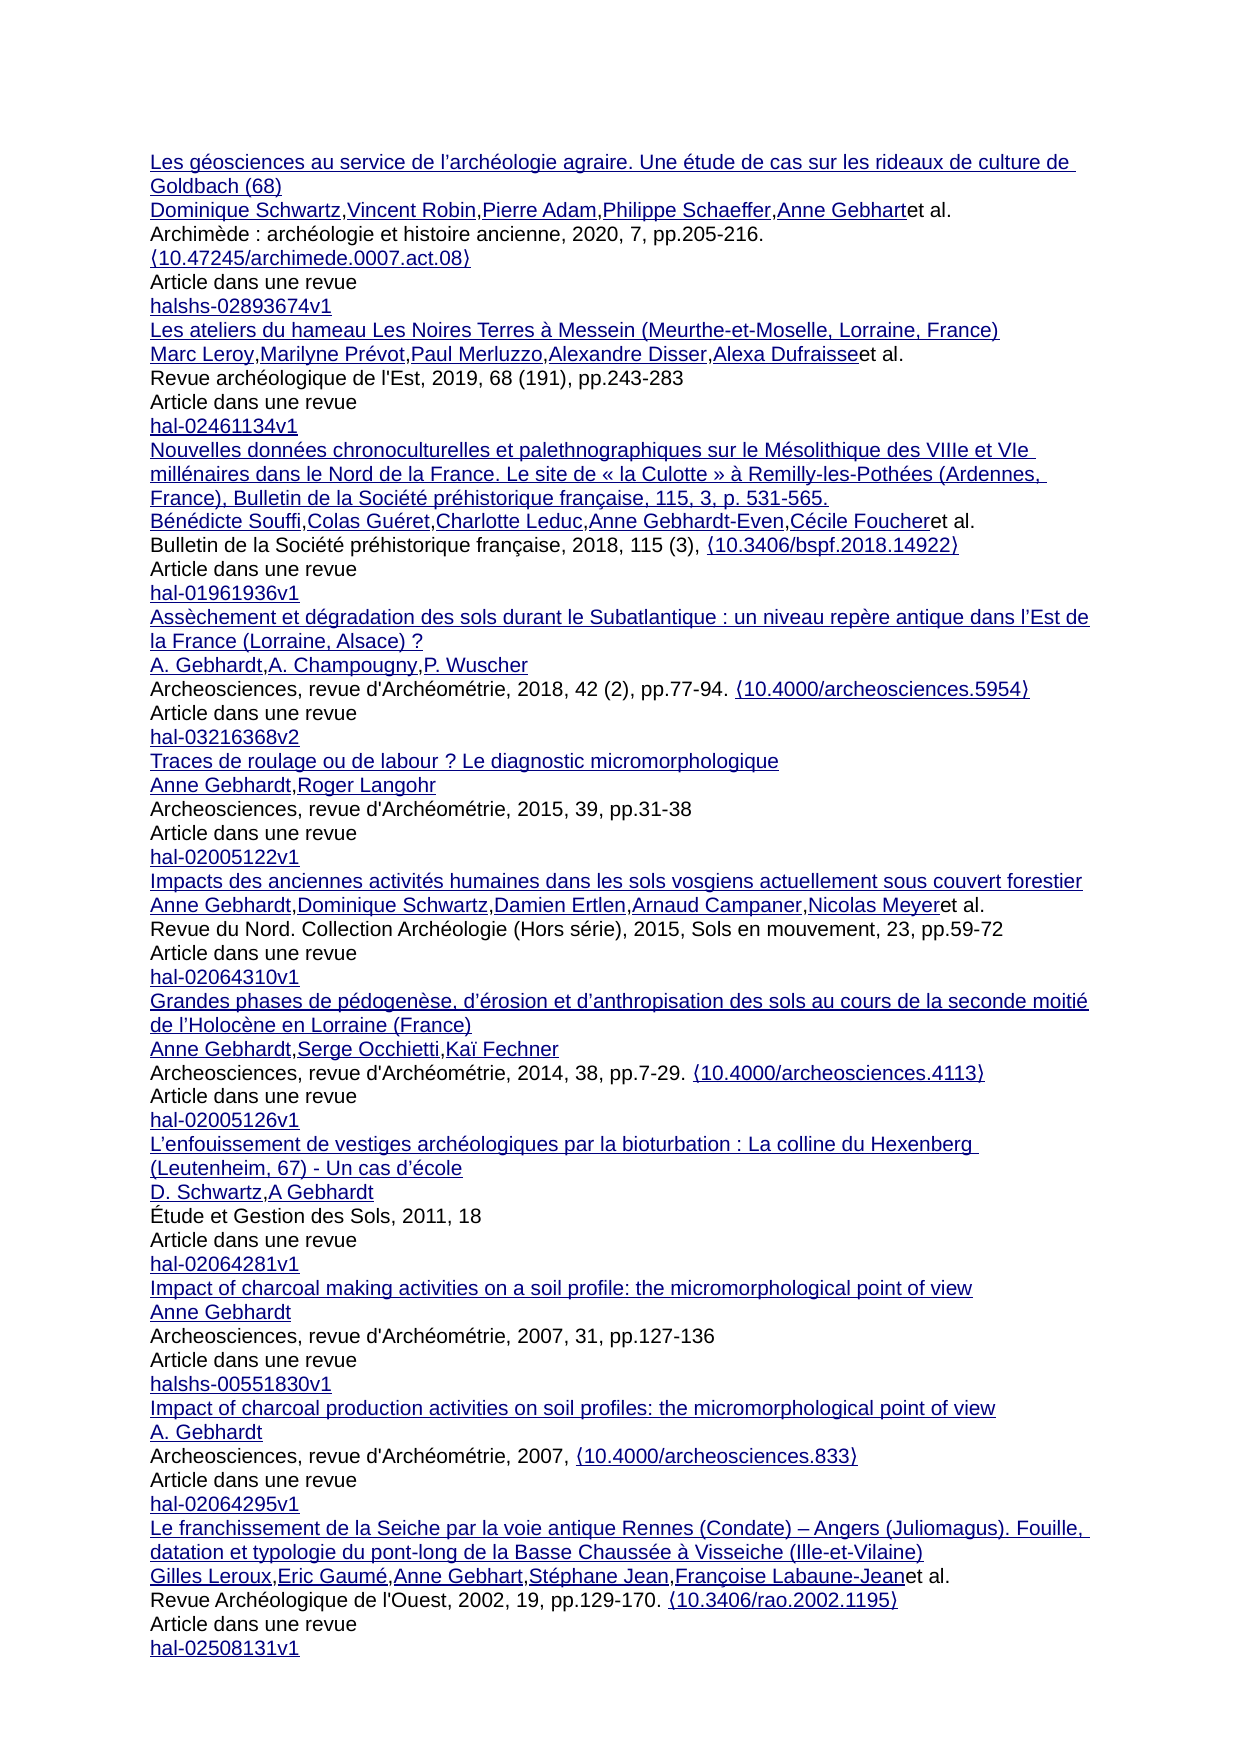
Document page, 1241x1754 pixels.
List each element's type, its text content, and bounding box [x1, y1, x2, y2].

table_cell Assèchement et dégradation des sols durant le Subatlantique : un niveau repère antique dans l’Est de [150, 605, 1090, 626]
table_cell L’enfouissement de vestiges archéologiques par la bioturbation : La colline du Hexenberg (Leutenheim, 67) - Un cas d’école D. Schwartz,A Gebhardt Étude et Gestion des Sols, 2011, 18 Article dans une revue hal-02064281v1 [150, 1132, 1090, 1276]
table_cell Le franchissement de la Seiche par la voie antique Rennes (Condate) – Angers (Juliomagus). Fouille, [150, 1516, 1090, 1537]
table_cell Les ateliers du hameau Les Noires Terres à Messein (Meurthe-et-Moselle, Lorraine, France) Marc Leroy,Marilyne Prévot,Paul Merluzzo,Alexandre Disser,Alexa Dufraisseet al. Revue archéologique de l'Est, 2019, 68 (191), pp.243-283 Article dans une revue hal-02461134v1 [150, 318, 1090, 437]
table_cell la France (Lorraine, Alsace) ? A. Gebhardt,A. Champougny,P. Wuscher Archeosciences, revue d'Archéométrie, 2018, 42 (2), pp.77-94. ⟨10.4000/archeosciences.5954⟩ Article dans une revue hal-03216368v2 [150, 627, 1090, 749]
table_cell Impacts des anciennes activités humaines dans les sols vosgiens actuellement sous couvert forestier Anne Gebhardt,Dominique Schwartz,Damien Ertlen,Arnaud Campaner,Nicolas Meyeret al. Revue du Nord. Collection Archéologie (Hors série), 2015, Sols en mouvement, 23, pp.59-72 Article dans une revue hal-02064310v1 [150, 869, 1090, 988]
table_cell Nouvelles données chronoculturelles et palethnographiques sur le Mésolithique des VIIIe et VIe millénaires dans le Nord de la France. Le site de « la Culotte » à Remilly-les-Pothées (Ardennes, France), Bulletin de la Société préhistorique française, 115, 3, p. 531-565. Bénédicte Souffi,Colas Guéret,Charlotte Leduc,Anne Gebhardt-Even,Cécile Foucheret al. Bulletin de la Société préhistorique française, 2018, 115 (3), ⟨10.3406/bspf.2018.14922⟩ Article dans une revue hal-01961936v1 [150, 438, 1090, 605]
table_cell Traces de roulage ou de labour ? Le diagnostic micromorphologique Anne Gebhardt,Roger Langohr Archeosciences, revue d'Archéométrie, 2015, 39, pp.31-38 Article dans une revue hal-02005122v1 [150, 749, 1090, 869]
table_cell Impact of charcoal making activities on a soil profile: the micromorphological point of view Anne Gebhardt Archeosciences, revue d'Archéométrie, 2007, 31, pp.127-136 Article dans une revue halshs-00551830v1 [150, 1276, 1090, 1396]
table_cell datation et typologie du pont-long de la Basse Chaussée à Visseiche (Ille-et-Vilaine) Gilles Leroux,Eric Gaumé,Anne Gebhart,Stéphane Jean,Françoise Labaune-Jeanet al. Revue Archéologique de l'Ouest, 2002, 19, pp.129-170. ⟨10.3406/rao.2002.1195⟩ Article dans une revue hal-02508131v1 [150, 1538, 1090, 1659]
table_cell Les géosciences au service de l’archéologie agraire. Une étude de cas sur les rideaux de culture de Goldbach (68) Dominique Schwartz,Vincent Robin,Pierre Adam,Philippe Schaeffer,Anne Gebhartet al. Archimède : archéologie et histoire ancienne, 2020, 7, pp.205-216. ⟨10.47245/archimede.0007.act.08⟩ Article dans une revue halshs-02893674v1 [150, 150, 1090, 318]
table_cell Impact of charcoal production activities on soil profiles: the micromorphological point of view A. Gebhardt Archeosciences, revue d'Archéométrie, 2007, ⟨10.4000/archeosciences.833⟩ Article dans une revue hal-02064295v1 [150, 1396, 1090, 1516]
table_cell Grandes phases de pédogenèse, d’érosion et d’anthropisation des sols au cours de la seconde moitié de l’Holocène en Lorraine (France) Anne Gebhardt,Serge Occhietti,Kaï Fechner Archeosciences, revue d'Archéométrie, 2014, 38, pp.7-29. ⟨10.4000/archeosciences.4113⟩ Article dans une revue hal-02005126v1 [150, 989, 1090, 1132]
